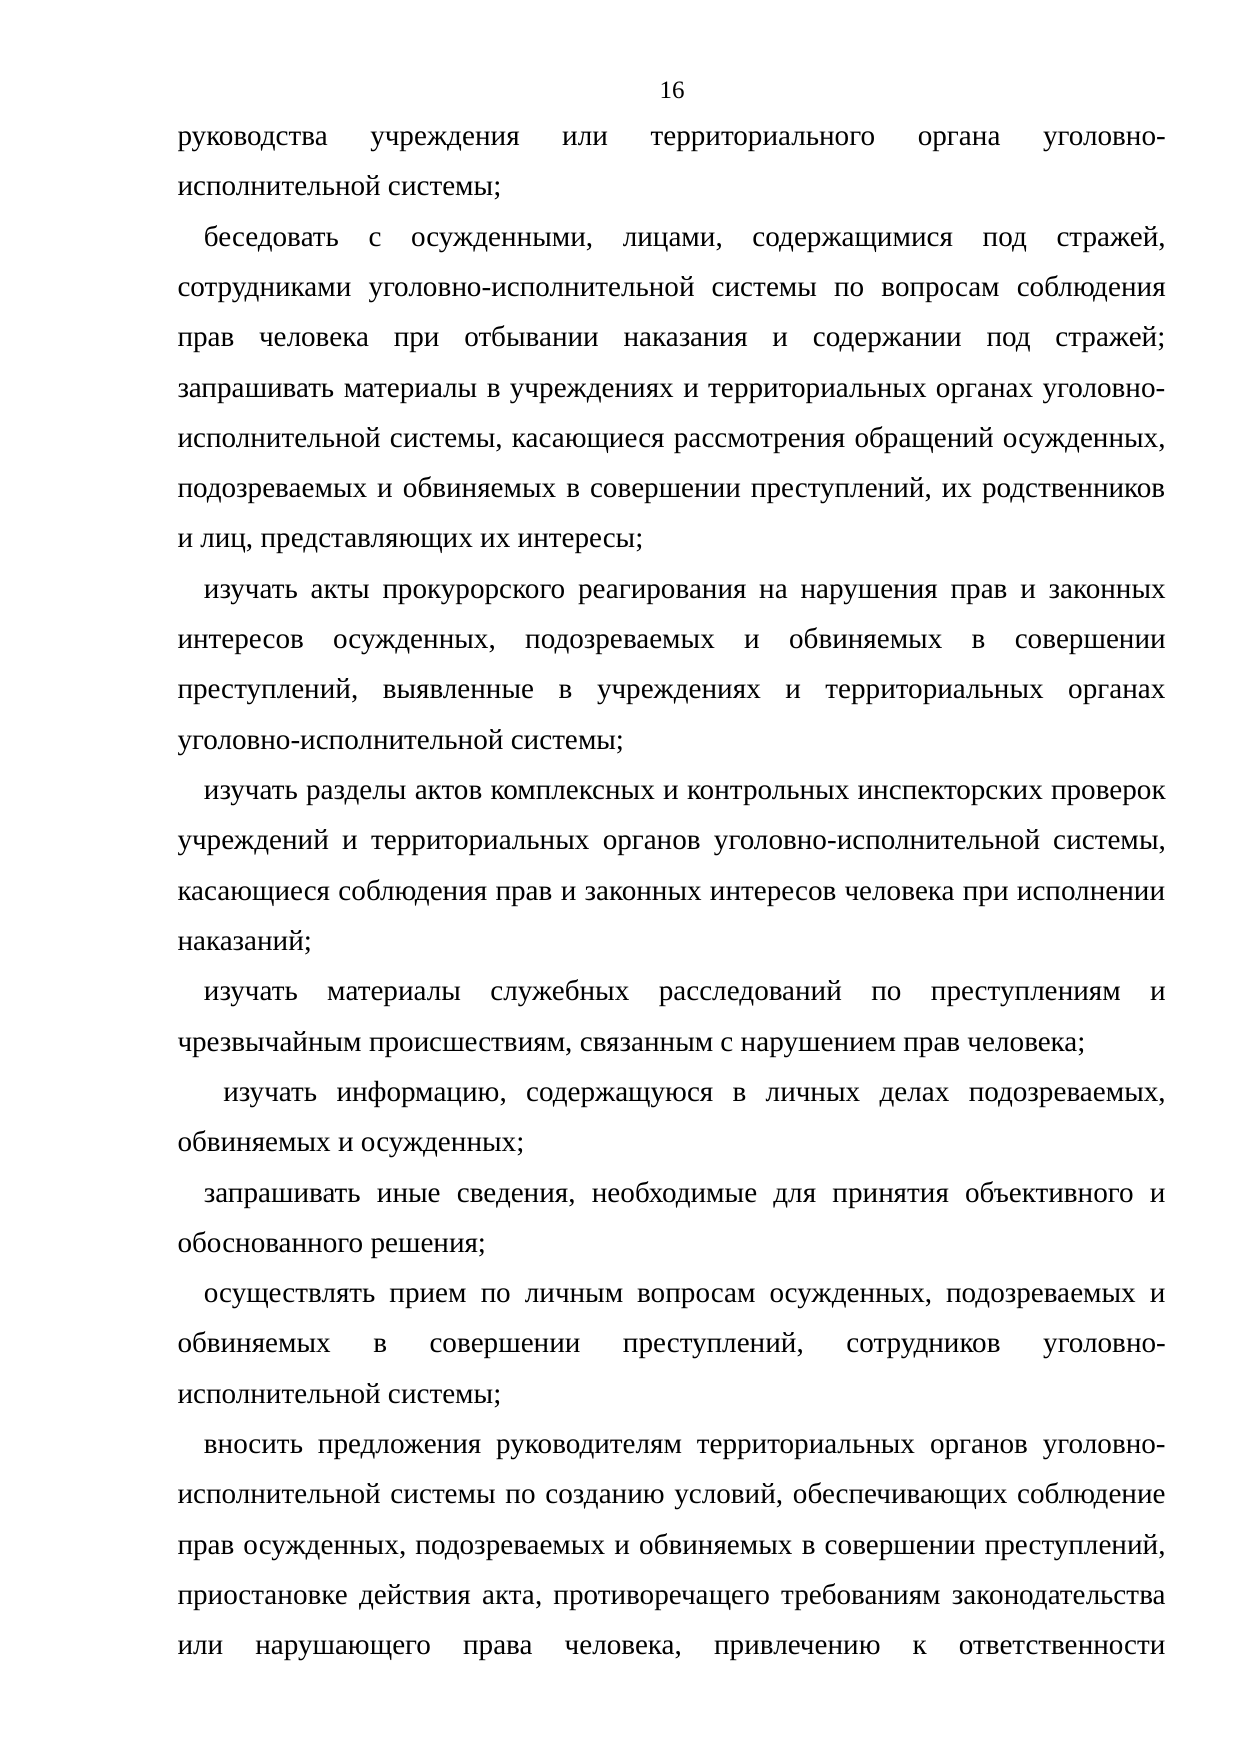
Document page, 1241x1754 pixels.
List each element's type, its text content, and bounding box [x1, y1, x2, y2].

text изучать акты прокурорского реагирования на нарушения прав и законных интересов осужденных, подозреваемых и обвиняемых в совершении преступлений, выявленные в учреждениях и территориальных органах уголовно-исполнительной системы; [177, 571, 1166, 755]
text изучать разделы актов комплексных и контрольных инспекторских проверок учреждений и территориальных органов уголовно-исполнительной системы, касающиеся соблюдения прав и законных интересов человека при исполнении наказаний; [177, 772, 1166, 957]
text запрашивать иные сведения, необходимые для принятия объективного и обоснованного решения; [177, 1175, 1166, 1258]
text изучать информацию, содержащуюся в личных делах подозреваемых, обвиняемых и осужденных; [177, 1074, 1166, 1158]
text изучать материалы служебных расследований по преступлениям и чрезвычайным происшествиям, связанным с нарушением прав человека; [177, 973, 1166, 1057]
text руководства учреждения или территориального органа уголовно- исполнительной системы; [177, 118, 1166, 202]
text беседовать с осужденными, лицами, содержащимися под стражей, сотрудниками уголовно-исполнительной системы по вопросам соблюдения прав человека при отбывании наказания и содержании под стражей; запрашивать материалы в учреждениях и территориальных органах уголовно-исполнительной системы, касающиеся рассмотрения обращений осужденных, подозреваемых и обвиняемых в совершении преступлений, их родственников и лиц, представляющих их интересы; [177, 219, 1166, 554]
text вносить предложения руководителям территориальных органов уголовно-исполнительной системы по созданию условий, обеспечивающих соблюдение прав осужденных, подозреваемых и обвиняемых в совершении преступлений, приостановке действия акта, противоречащего требованиям законодательства или нарушающего права человека, привлечению к ответственности [177, 1426, 1166, 1661]
text осуществлять прием по личным вопросам осужденных, подозреваемых и обвиняемых в совершении преступлений, сотрудников уголовно-исполнительной системы; [177, 1275, 1166, 1409]
